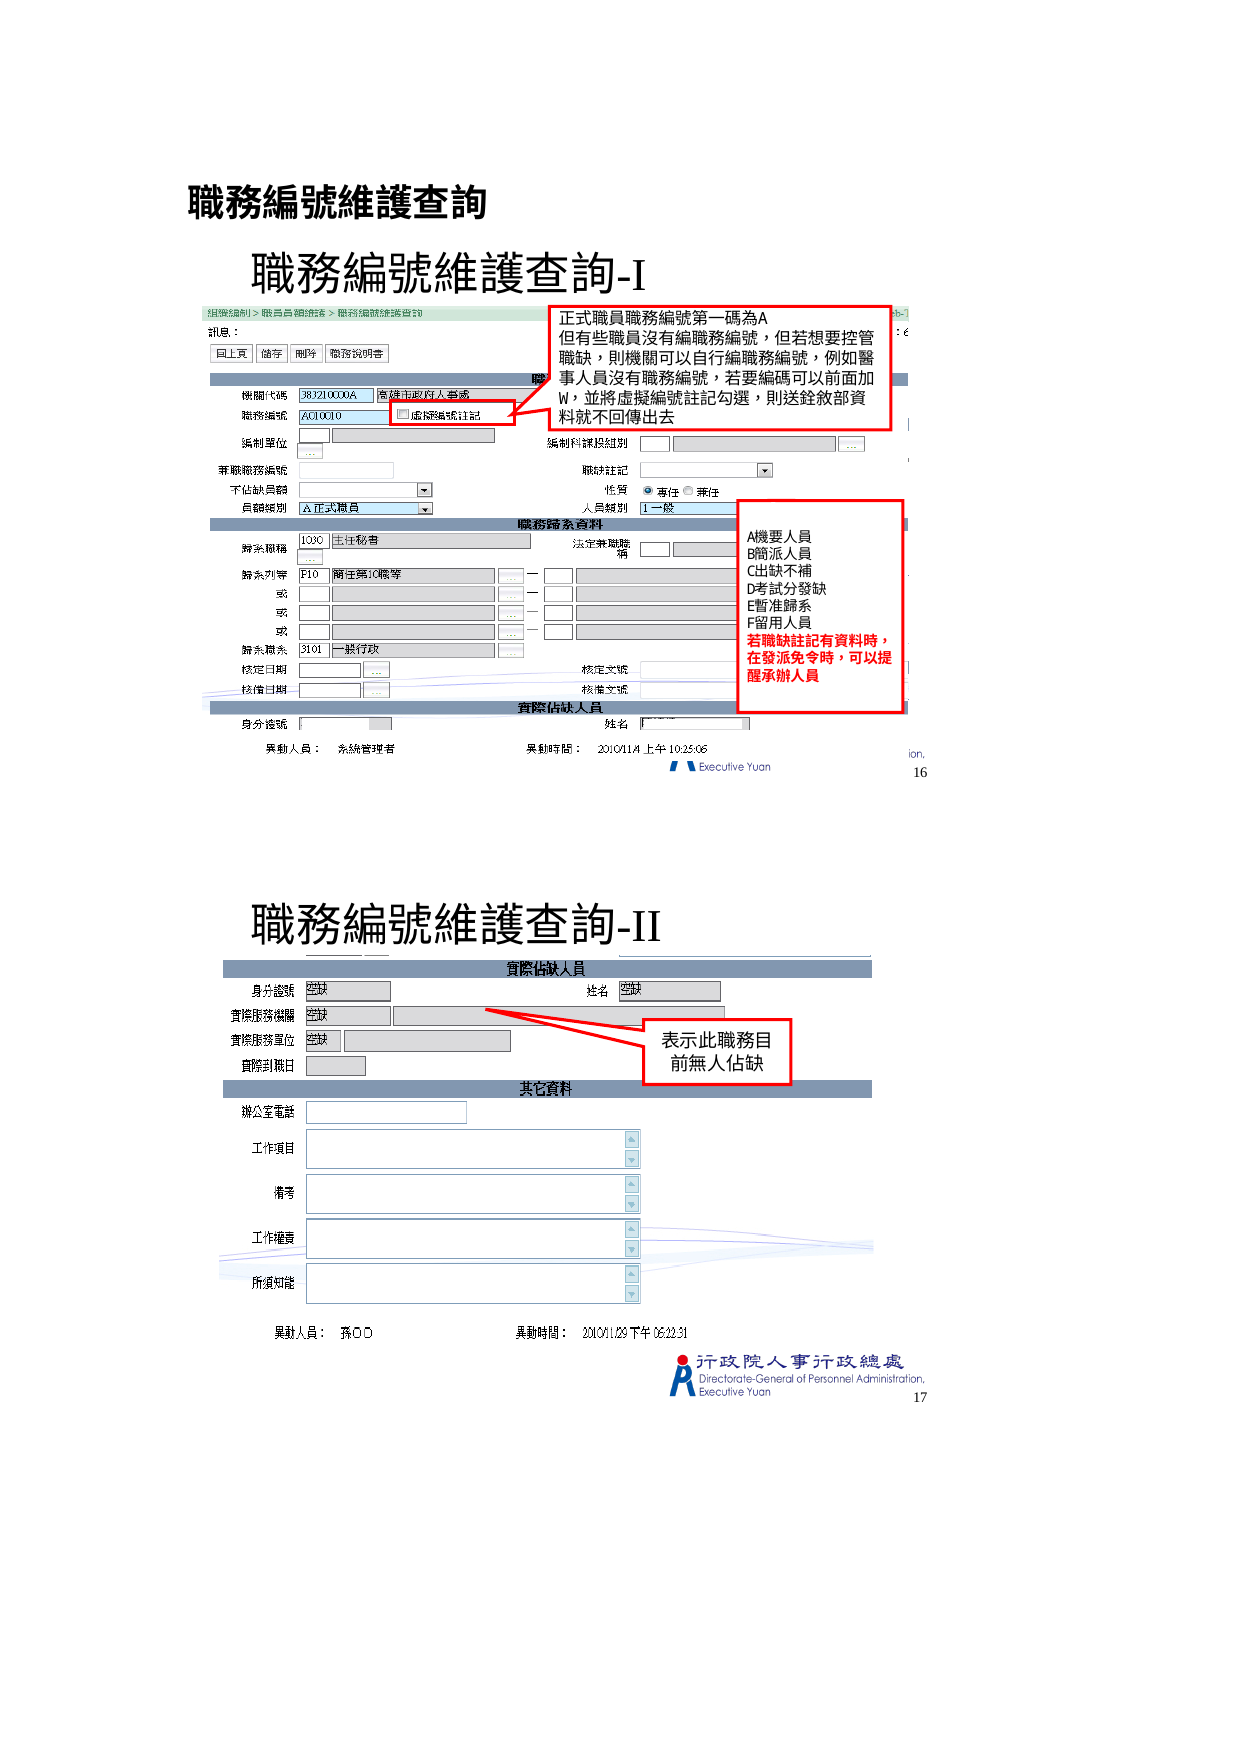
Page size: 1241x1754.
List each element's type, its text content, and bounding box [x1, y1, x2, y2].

text 職務編號維護查詢 [187, 158, 1053, 221]
